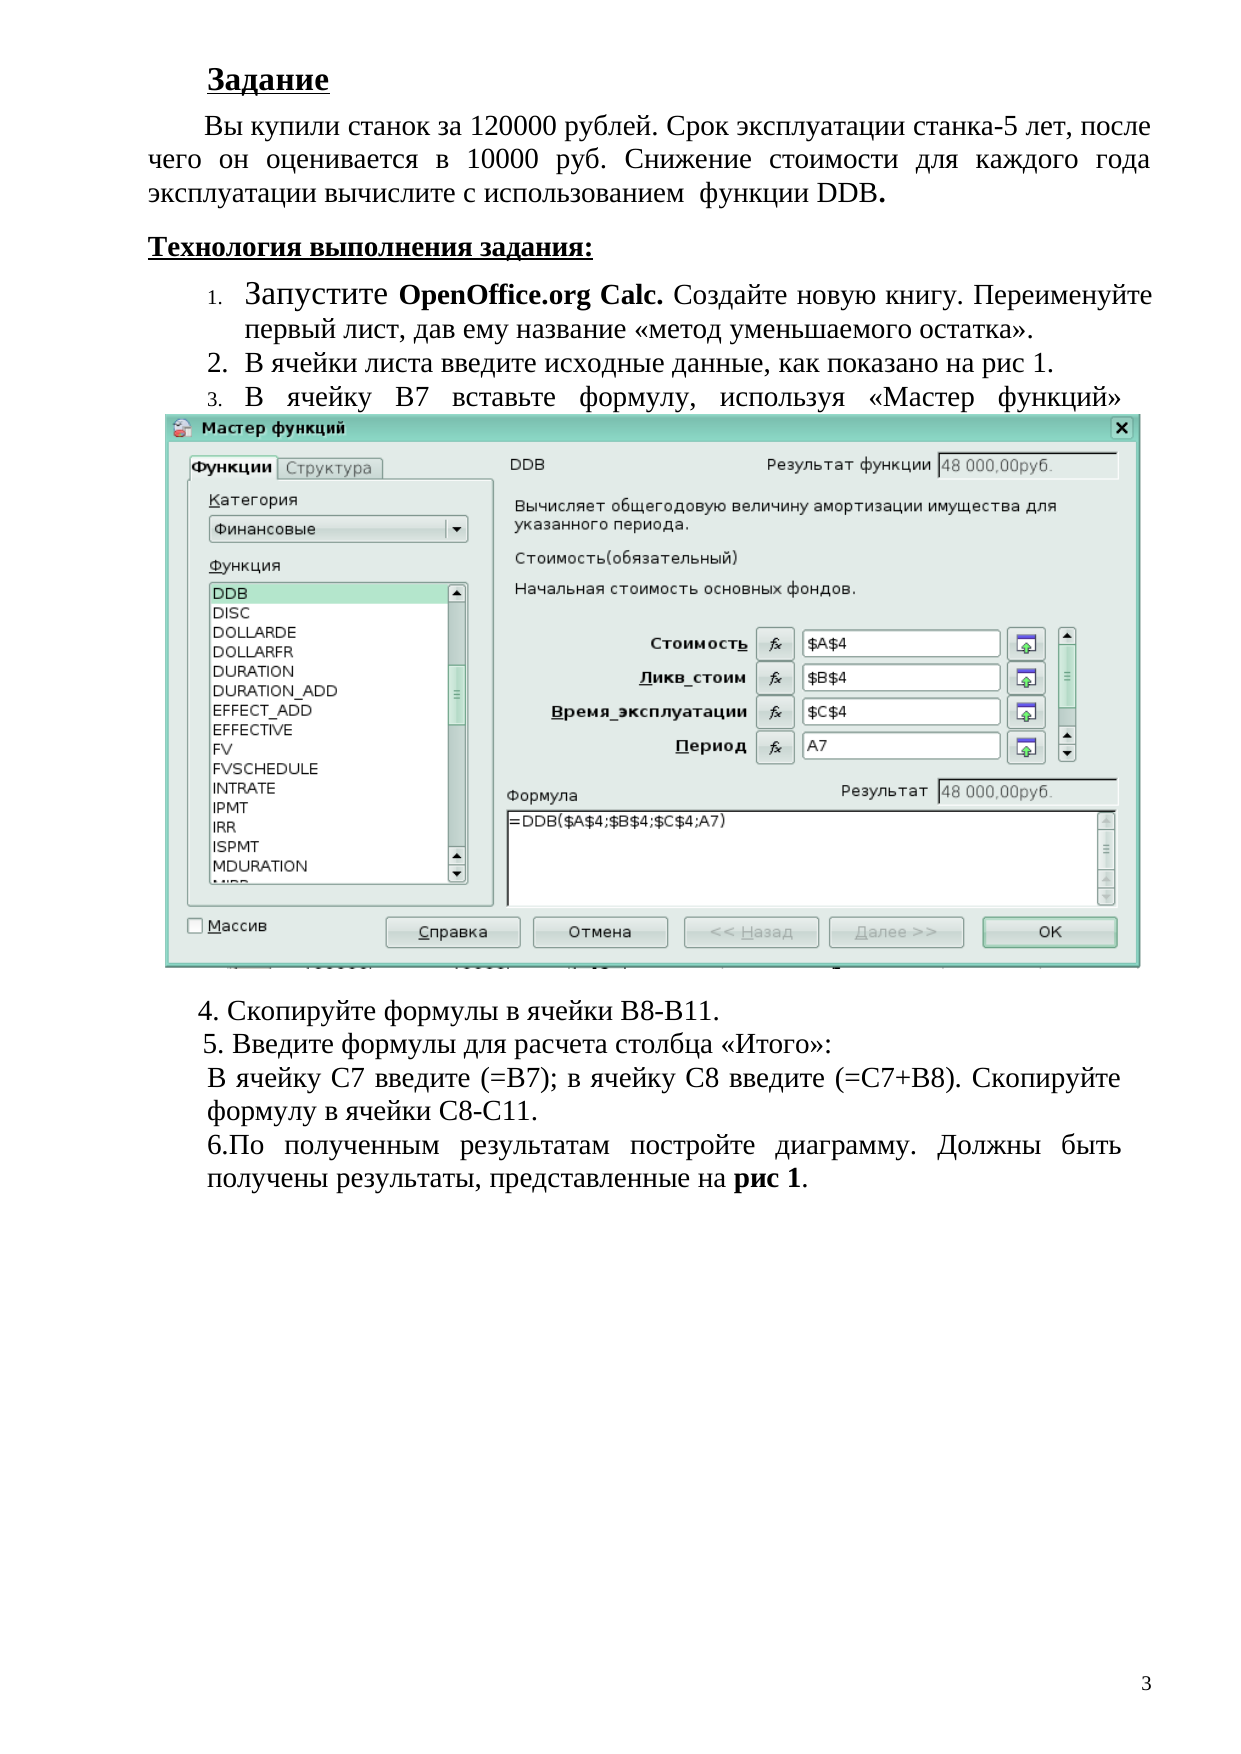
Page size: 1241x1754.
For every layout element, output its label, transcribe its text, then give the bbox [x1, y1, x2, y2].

text 5. Введите формулы для расчета столбца «Итого»: [148, 1027, 1123, 1060]
text Задание [148, 59, 1151, 97]
text В ячейку С7 введите (=В7); в ячейку С8 введите (=С7+В8). Скопируйте формулу в ячейки С8-С11. [207, 1060, 1122, 1127]
list [207, 969, 1122, 993]
text 6.По полученным результатам постройте диаграмму. Должны быть получены результаты, представленные на рис 1. [207, 1127, 1122, 1194]
picture [165, 414, 1141, 969]
list В ячейку B7 вставьте формулу, используя «Мастер функций» [207, 379, 1122, 414]
text 4. Скопируйте формулы в ячейки В8-В11. [148, 993, 1123, 1027]
text Технология выполнения задания: [148, 229, 1151, 263]
list В ячейки листа введите исходные данные, как показано на рис 1. [207, 345, 1122, 379]
text Вы купили станок за 120000 рублей. Срок эксплуатации станка-5 лет, после чего он оценивается в 10000 руб. Снижение стоимости для каждого года эксплуатации вычислите с использованием функции DDB. [148, 108, 1151, 208]
list Запустите OpenOffice.org Calc. Создайте новую книгу. Переименуйте первый лист, дав ему название «метод уменьшаемого остатка». [207, 273, 1153, 345]
